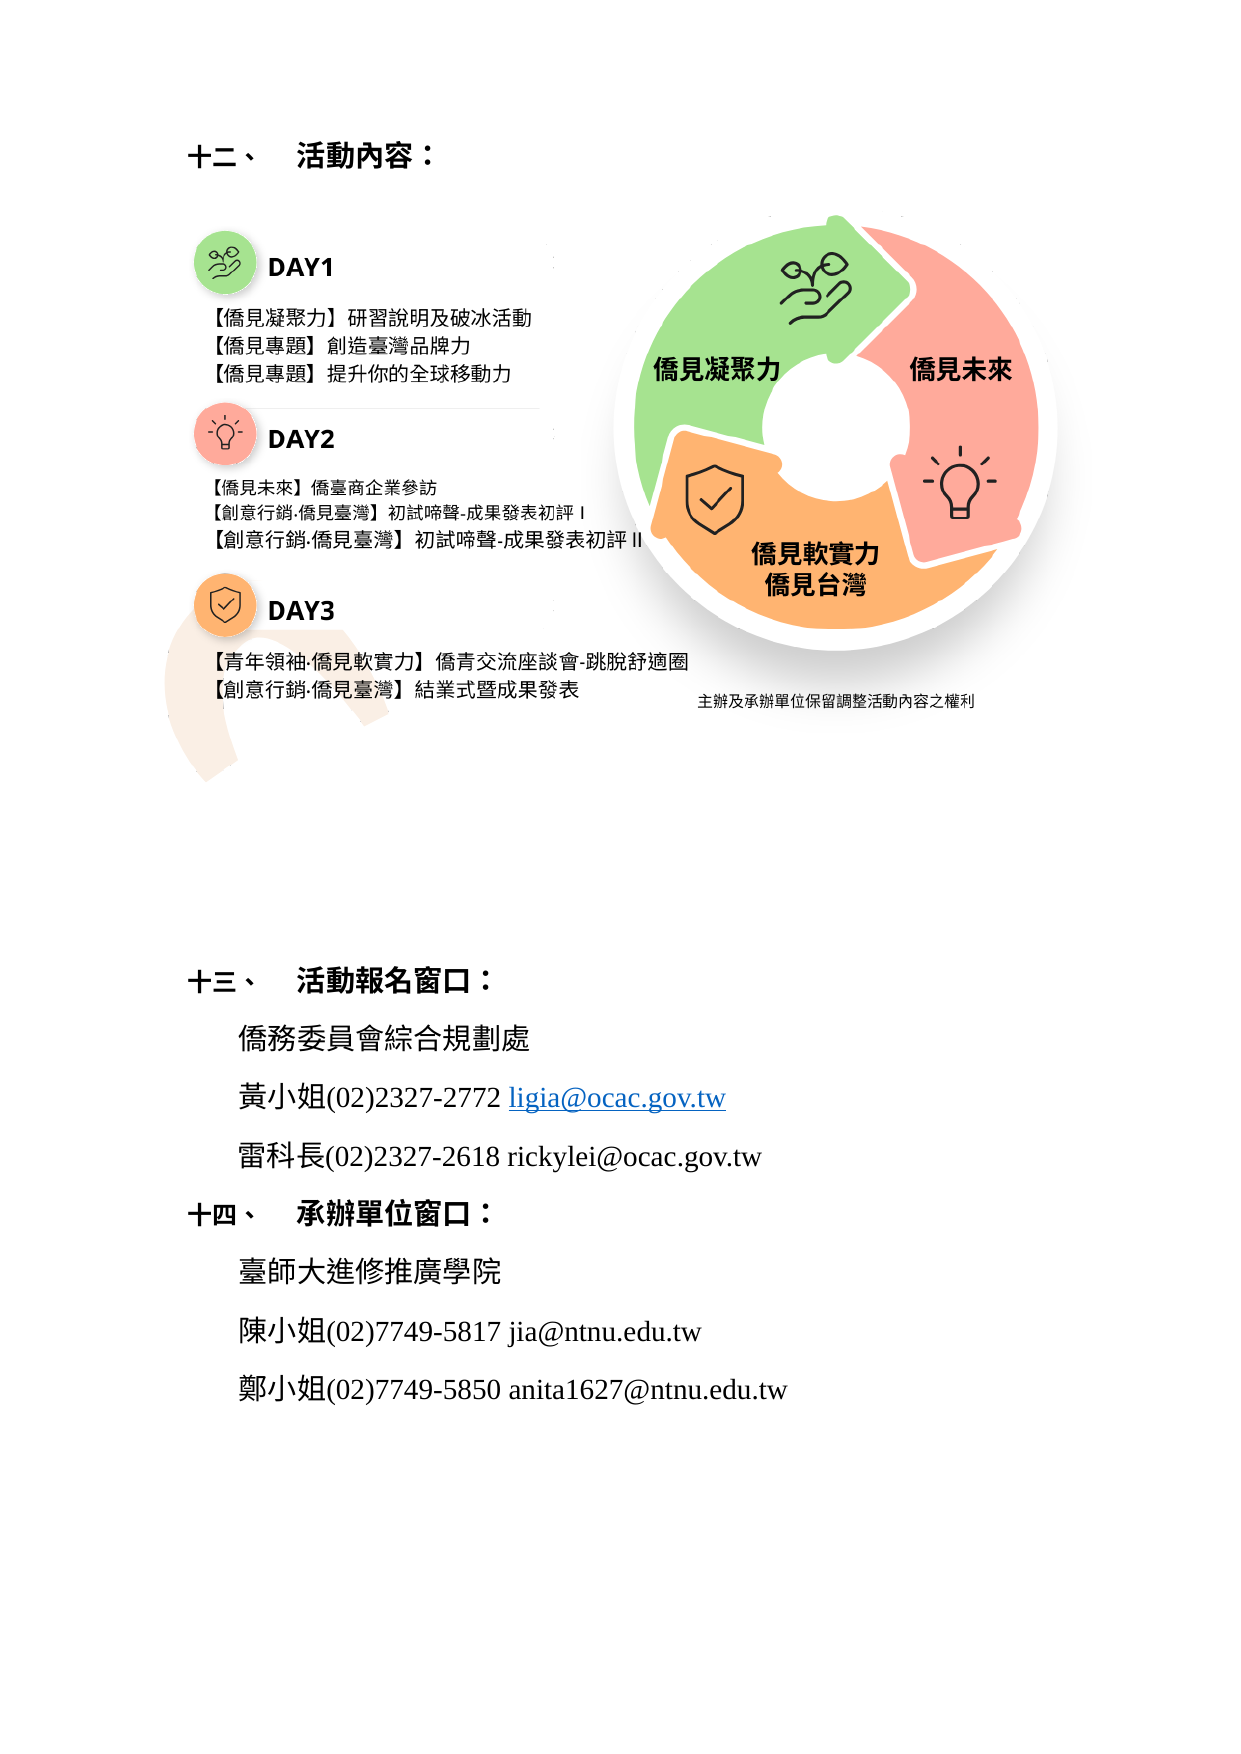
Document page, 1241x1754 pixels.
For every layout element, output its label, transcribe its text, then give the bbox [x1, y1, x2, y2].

text 臺師大進修推廣學院 [187, 1236, 1053, 1294]
text 黃小姐(02)2327-2772 ligia@ocac.gov.tw [187, 1061, 1053, 1119]
list 活動報名窗口： [187, 944, 1053, 1003]
list 承辦單位窗口： [187, 1178, 1053, 1236]
list 活動內容： [187, 119, 1053, 178]
text 鄭小姐(02)7749-5850 anita1627@ntnu.edu.tw [187, 1353, 1053, 1411]
text 僑務委員會綜合規劃處 [187, 1003, 1053, 1061]
text 雷科長(02)2327-2618 rickylei@ocac.gov.tw [187, 1119, 1053, 1178]
text 陳小姐(02)7749-5817 jia@ntnu.edu.tw [187, 1294, 1053, 1353]
